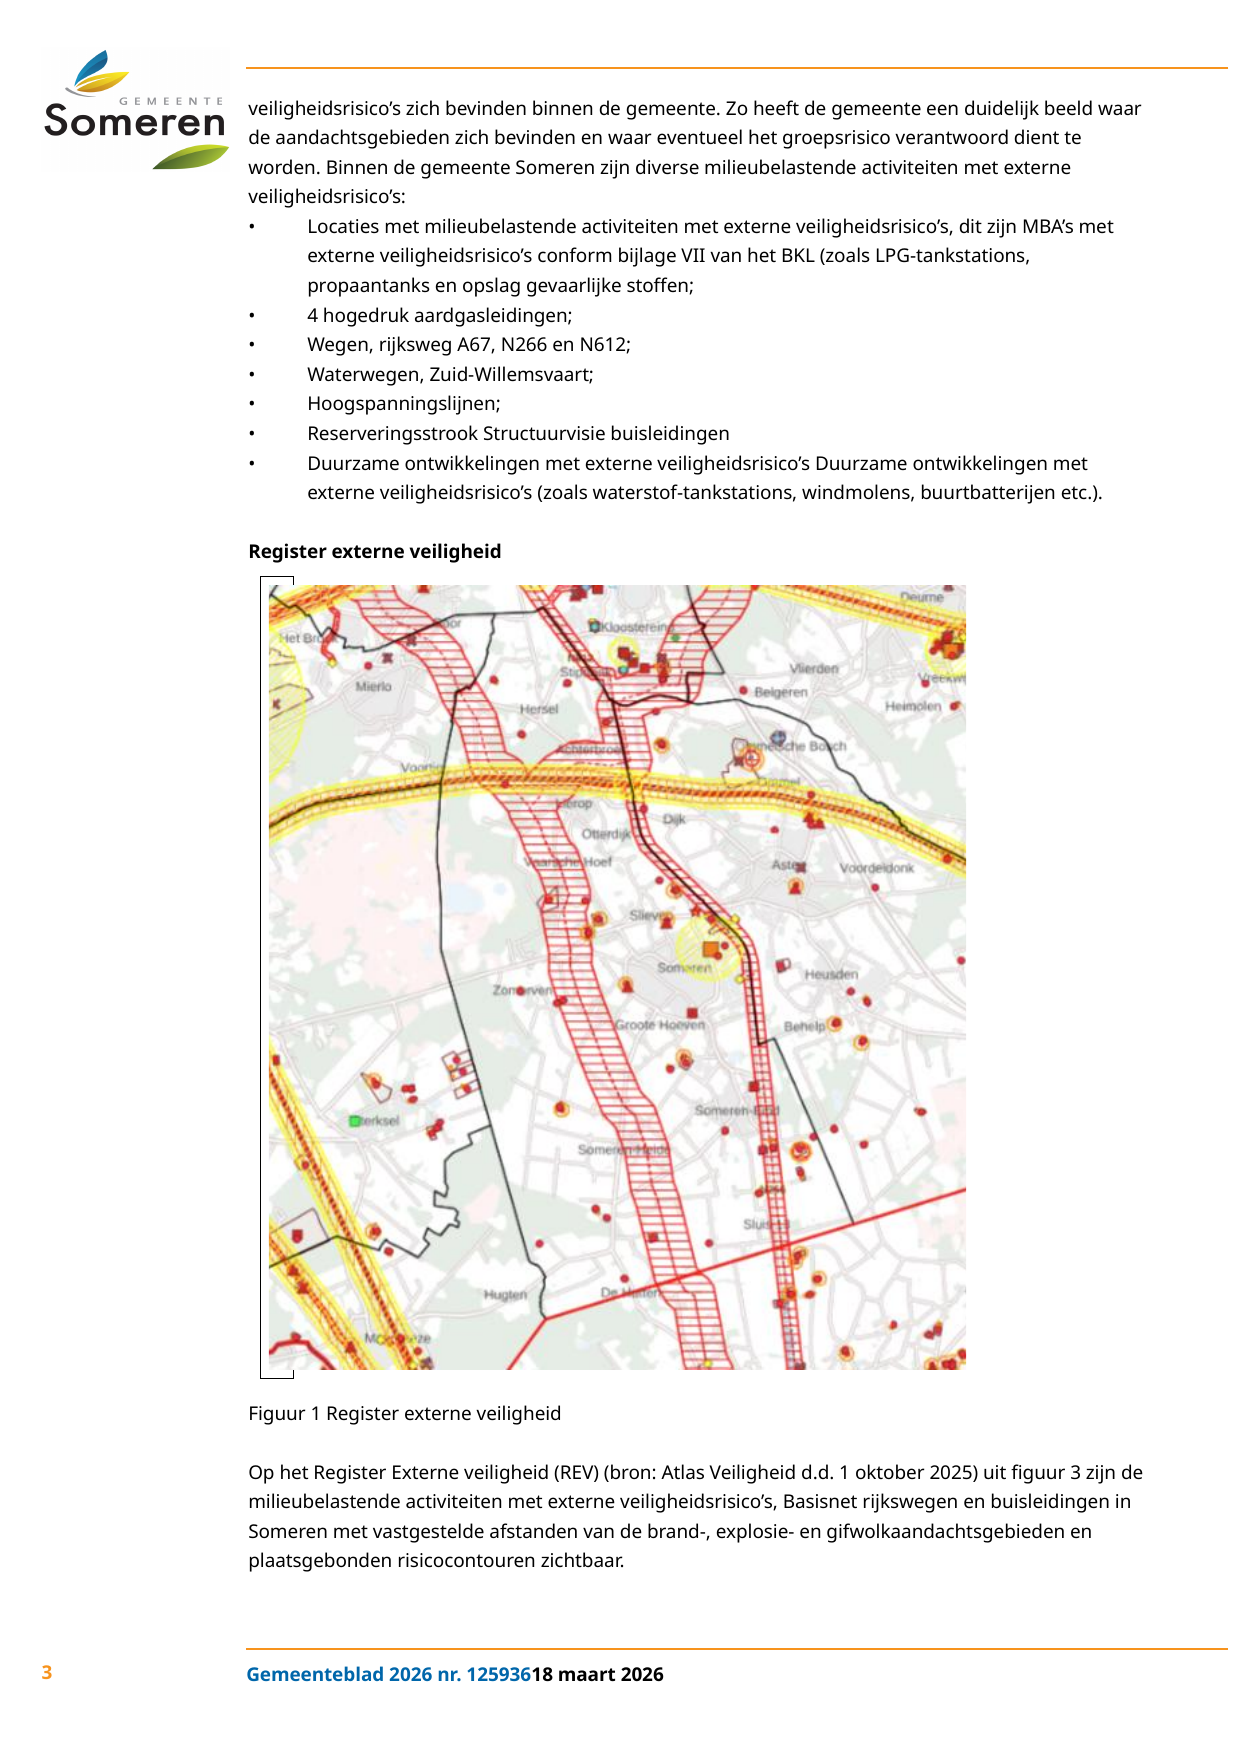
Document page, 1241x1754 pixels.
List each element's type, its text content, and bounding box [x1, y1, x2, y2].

list Locaties met milieubelastende activiteiten met externe veiligheidsrisico’s, dit zijn MBA’s met externe veiligheidsrisico’s conform bijlage VII van het BKL (zoals LPG-tankstations, propaantanks en opslag gevaarlijke stoffen; [248, 213, 1152, 298]
picture [41, 47, 231, 172]
text Register externe veiligheid [248, 538, 1152, 564]
text veiligheidsrisico’s zich bevinden binnen de gemeente. Zo heeft de gemeente een duidelijk beeld waar de aandachtsgebieden zich bevinden en waar eventueel het groepsrisico verantwoord dient te worden. Binnen de gemeente Someren zijn diverse milieubelastende activiteiten met externe veiligheidsrisico’s: [248, 95, 1152, 209]
list Reserveringsstrook Structuurvisie buisleidingen [248, 420, 1152, 446]
list 4 hogedruk aardgasleidingen; [248, 302, 1152, 328]
list Wegen, rijksweg A67, N266 en N612; [248, 331, 1152, 357]
list Waterwegen, Zuid-Willemsvaart; [248, 361, 1152, 387]
list Hoogspanningslijnen; [248, 391, 1152, 416]
text Op het Register Externe veiligheid (REV) (bron: Atlas Veiligheid d.d. 1 oktober 2025) uit figuur 3 zijn de milieubelastende activiteiten met externe veiligheidsrisico’s, Basisnet rijkswegen en buisleidingen in Someren met vastgestelde afstanden van de brand-, explosie- en gifwolkaandachtsgebieden en plaatsgebonden risicocontouren zichtbaar. [248, 1459, 1152, 1573]
picture [268, 585, 967, 1370]
list Duurzame ontwikkelingen met externe veiligheidsrisico’s Duurzame ontwikkelingen met externe veiligheidsrisico’s (zoals waterstof-tankstations, windmolens, buurtbatterijen etc.). [248, 450, 1152, 505]
text Figuur 1 Register externe veiligheid [248, 1400, 1152, 1425]
